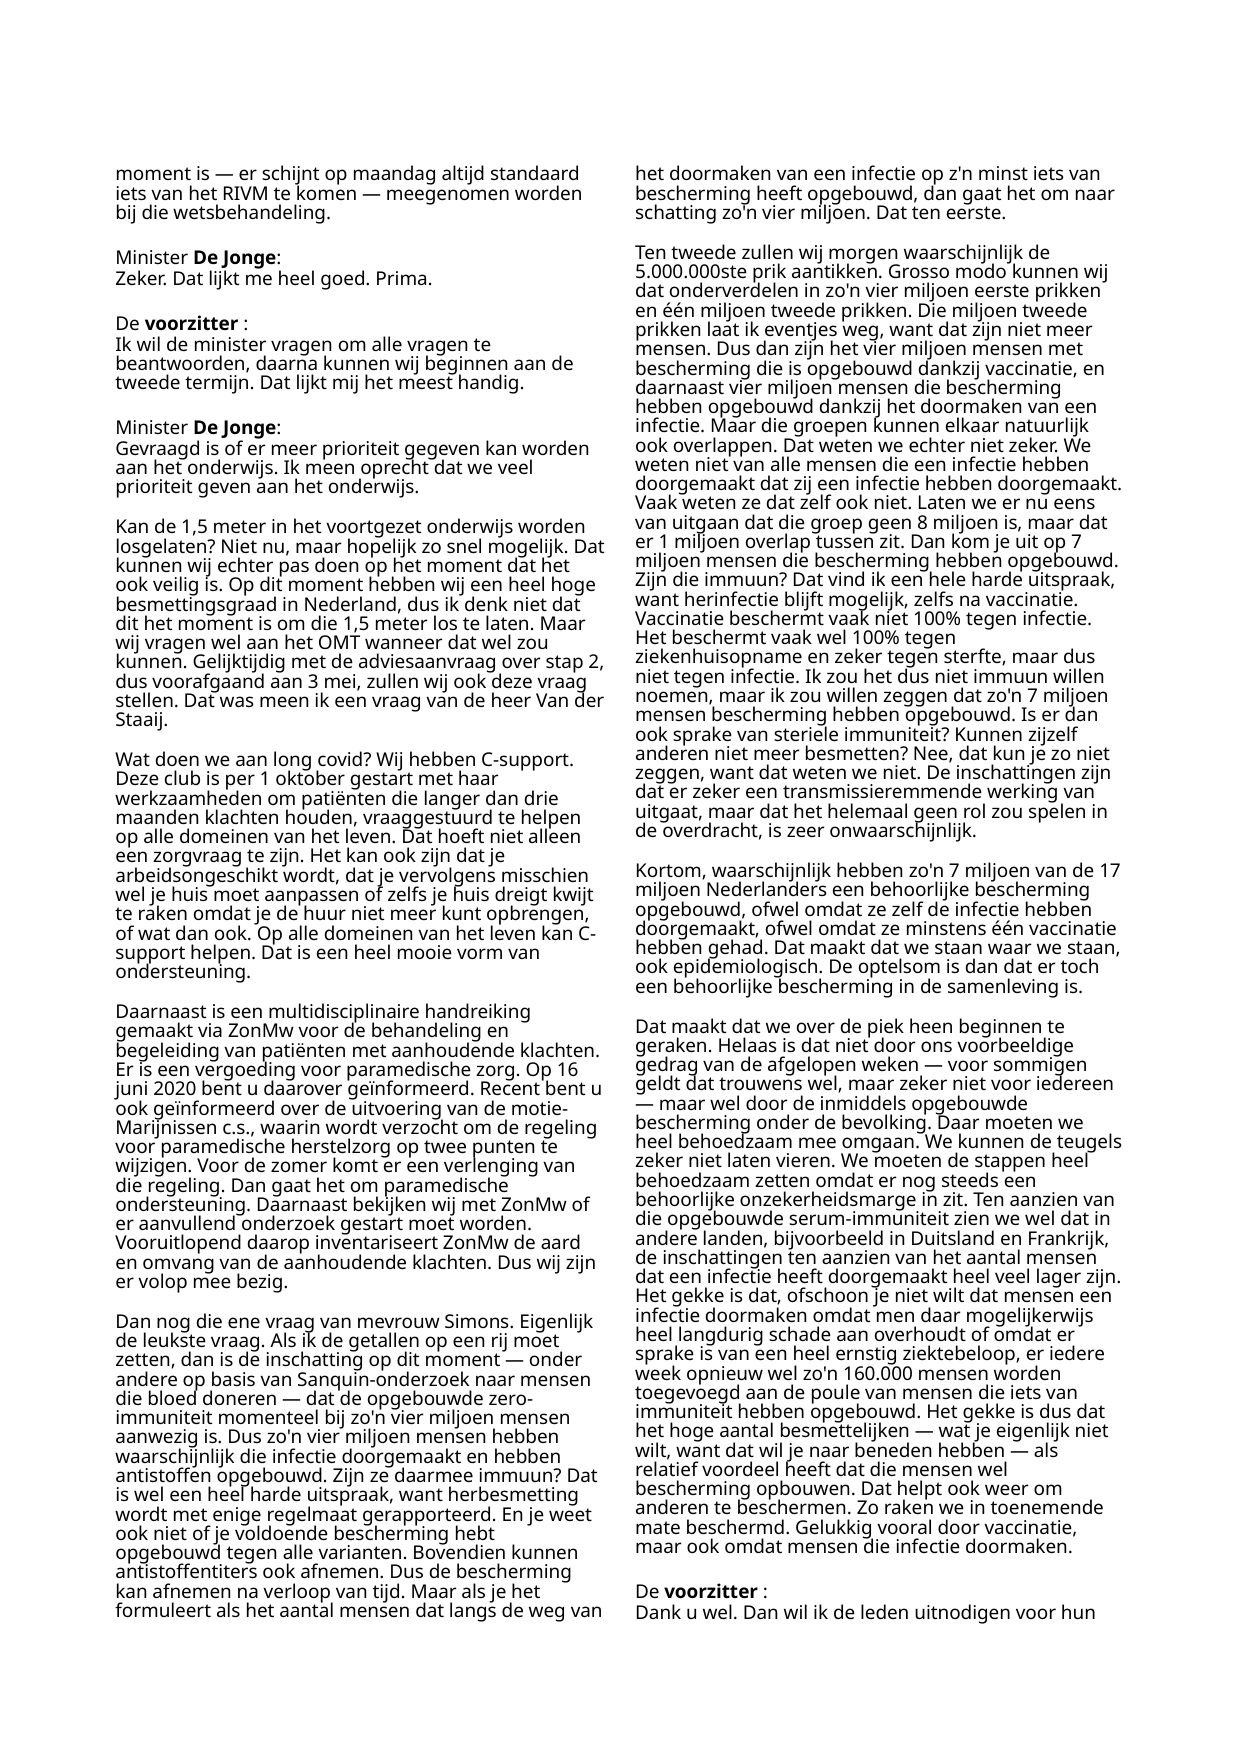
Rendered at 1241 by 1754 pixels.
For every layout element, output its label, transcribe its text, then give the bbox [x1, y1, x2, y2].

text het doormaken van een infectie op z'n minst iets van bescherming heeft opgebouwd, dan gaat het om naar schatting zo'n vier miljoen. Dat ten eerste. [635, 165, 1125, 223]
text Ten tweede zullen wij morgen waarschijnlijk de 5.000.000ste prik aantikken. Grosso modo kunnen wij dat onderverdelen in zo'n vier miljoen eerste prikken en één miljoen tweede prikken. Die miljoen tweede prikken laat ik eventjes weg, want dat zijn niet meer mensen. Dus dan zijn het vier miljoen mensen met bescherming die is opgebouwd dankzij vaccinatie, en daarnaast vier miljoen mensen die bescherming hebben opgebouwd dankzij het doormaken van een infectie. Maar die groepen kunnen elkaar natuurlijk ook overlappen. Dat weten we echter niet zeker. We weten niet van alle mensen die een infectie hebben doorgemaakt dat zij een infectie hebben doorgemaakt. Vaak weten ze dat zelf ook niet. Laten we er nu eens van uitgaan dat die groep geen 8 miljoen is, maar dat er 1 miljoen overlap tussen zit. Dan kom je uit op 7 miljoen mensen die bescherming hebben opgebouwd. Zijn die immuun? Dat vind ik een hele harde uitspraak, want herinfectie blijft mogelijk, zelfs na vaccinatie. Vaccinatie beschermt vaak niet 100% tegen infectie. Het beschermt vaak wel 100% tegen ziekenhuisopname en zeker tegen sterfte, maar dus niet tegen infectie. Ik zou het dus niet immuun willen noemen, maar ik zou willen zeggen dat zo'n 7 miljoen mensen bescherming hebben opgebouwd. Is er dan ook sprake van steriele immuniteit? Kunnen zijzelf anderen niet meer besmetten? Nee, dat kun je zo niet zeggen, want dat weten we niet. De inschattingen zijn dat er zeker een transmissieremmende werking van uitgaat, maar dat het helemaal geen rol zou spelen in de overdracht, is zeer onwaarschijnlijk. [635, 244, 1125, 841]
text Dat maakt dat we over de piek heen beginnen te geraken. Helaas is dat niet door ons voorbeeldige gedrag van de afgelopen weken — voor sommigen geldt dat trouwens wel, maar zeker niet voor iedereen — maar wel door de inmiddels opgebouwde bescherming onder de bevolking. Daar moeten we heel behoedzaam mee omgaan. We kunnen de teugels zeker niet laten vieren. We moeten de stappen heel behoedzaam zetten omdat er nog steeds een behoorlijke onzekerheidsmarge in zit. Ten aanzien van die opgebouwde serum-immuniteit zien we wel dat in andere landen, bijvoorbeeld in Duitsland en Frankrijk, de inschattingen ten aanzien van het aantal mensen dat een infectie heeft doorgemaakt heel veel lager zijn. Het gekke is dat, ofschoon je niet wilt dat mensen een infectie doormaken omdat men daar mogelijkerwijs heel langdurig schade aan overhoudt of omdat er sprake is van een heel ernstig ziektebeloop, er iedere week opnieuw wel zo'n 160.000 mensen worden toegevoegd aan de poule van mensen die iets van immuniteit hebben opgebouwd. Het gekke is dus dat het hoge aantal besmettelijken — wat je eigenlijk niet wilt, want dat wil je naar beneden hebben — als relatief voordeel heeft dat die mensen wel bescherming opbouwen. Dat helpt ook weer om anderen te beschermen. Zo raken we in toenemende mate beschermd. Gelukkig vooral door vaccinatie, maar ook omdat mensen die infectie doormaken. [635, 1018, 1125, 1557]
text Kan de 1,5 meter in het voortgezet onderwijs worden losgelaten? Niet nu, maar hopelijk zo snel mogelijk. Dat kunnen wij echter pas doen op het moment dat het ook veilig is. Op dit moment hebben wij een heel hoge besmettingsgraad in Nederland, dus ik denk niet dat dit het moment is om die 1,5 meter los te laten. Maar wij vragen wel aan het OMT wanneer dat wel zou kunnen. Gelijktijdig met de adviesaanvraag over stap 2, dus voorafgaand aan 3 mei, zullen wij ook deze vraag stellen. Dat was meen ik een vraag van de heer Van der Staaij. [115, 518, 605, 730]
text Dan nog die ene vraag van mevrouw Simons. Eigenlijk de leukste vraag. Als ik de getallen op een rij moet zetten, dan is de inschatting op dit moment — onder andere op basis van Sanquin-onderzoek naar mensen die bloed doneren — dat de opgebouwde zero-immuniteit momenteel bij zo'n vier miljoen mensen aanwezig is. Dus zo'n vier miljoen mensen hebben waarschijnlijk die infectie doorgemaakt en hebben antistoffen opgebouwd. Zijn ze daarmee immuun? Dat is wel een heel harde uitspraak, want herbesmetting wordt met enige regelmaat gerapporteerd. En je weet ook niet of je voldoende bescherming hebt opgebouwd tegen alle varianten. Bovendien kunnen antistoffentiters ook afnemen. Dus de bescherming kan afnemen na verloop van tijd. Maar als je het formuleert als het aantal mensen dat langs de weg van [115, 1313, 605, 1621]
text De voorzitter : [115, 310, 605, 336]
text Kortom, waarschijnlijk hebben zo'n 7 miljoen van de 17 miljoen Nederlanders een behoorlijke bescherming opgebouwd, ofwel omdat ze zelf de infectie hebben doorgemaakt, ofwel omdat ze minstens één vaccinatie hebben gehad. Dat maakt dat we staan waar we staan, ook epidemiologisch. De optelsom is dan dat er toch een behoorlijke bescherming in de samenleving is. [635, 862, 1125, 997]
text Dank u wel. Dan wil ik de leden uitnodigen voor hun [635, 1604, 1125, 1623]
text Zeker. Dat lijkt me heel goed. Prima. [115, 270, 605, 289]
text Wat doen we aan long covid? Wij hebben C-support. Deze club is per 1 oktober gestart met haar werkzaamheden om patiënten die langer dan drie maanden klachten houden, vraaggestuurd te helpen op alle domeinen van het leven. Dat hoeft niet alleen een zorgvraag te zijn. Het kan ook zijn dat je arbeidsongeschikt wordt, dat je vervolgens misschien wel je huis moet aanpassen of zelfs je huis dreigt kwijt te raken omdat je de huur niet meer kunt opbrengen, of wat dan ook. Op alle domeinen van het leven kan C-support helpen. Dat is een heel mooie vorm van ondersteuning. [115, 751, 605, 982]
text moment is — er schijnt op maandag altijd standaard iets van het RIVM te komen — meegenomen worden bij die wetsbehandeling. [115, 165, 605, 223]
text Minister De Jonge: [115, 244, 605, 270]
text De voorzitter : [635, 1578, 1125, 1604]
text Daarnaast is een multidisciplinaire handreiking gemaakt via ZonMw voor de behandeling en begeleiding van patiënten met aanhoudende klachten. Er is een vergoeding voor paramedische zorg. Op 16 juni 2020 bent u daarover geïnformeerd. Recent bent u ook geïnformeerd over de uitvoering van de motie-Marijnissen c.s., waarin wordt verzocht om de regeling voor paramedische herstelzorg op twee punten te wijzigen. Voor de zomer komt er een verlenging van die regeling. Dan gaat het om paramedische ondersteuning. Daarnaast bekijken wij met ZonMw of er aanvullend onderzoek gestart moet worden. Vooruitlopend daarop inventariseert ZonMw de aard en omvang van de aanhoudende klachten. Dus wij zijn er volop mee bezig. [115, 1003, 605, 1292]
text Gevraagd is of er meer prioriteit gegeven kan worden aan het onderwijs. Ik meen oprecht dat we veel prioriteit geven aan het onderwijs. [115, 440, 605, 498]
text Minister De Jonge: [115, 414, 605, 440]
text Ik wil de minister vragen om alle vragen te beantwoorden, daarna kunnen wij beginnen aan de tweede termijn. Dat lijkt mij het meest handig. [115, 336, 605, 393]
